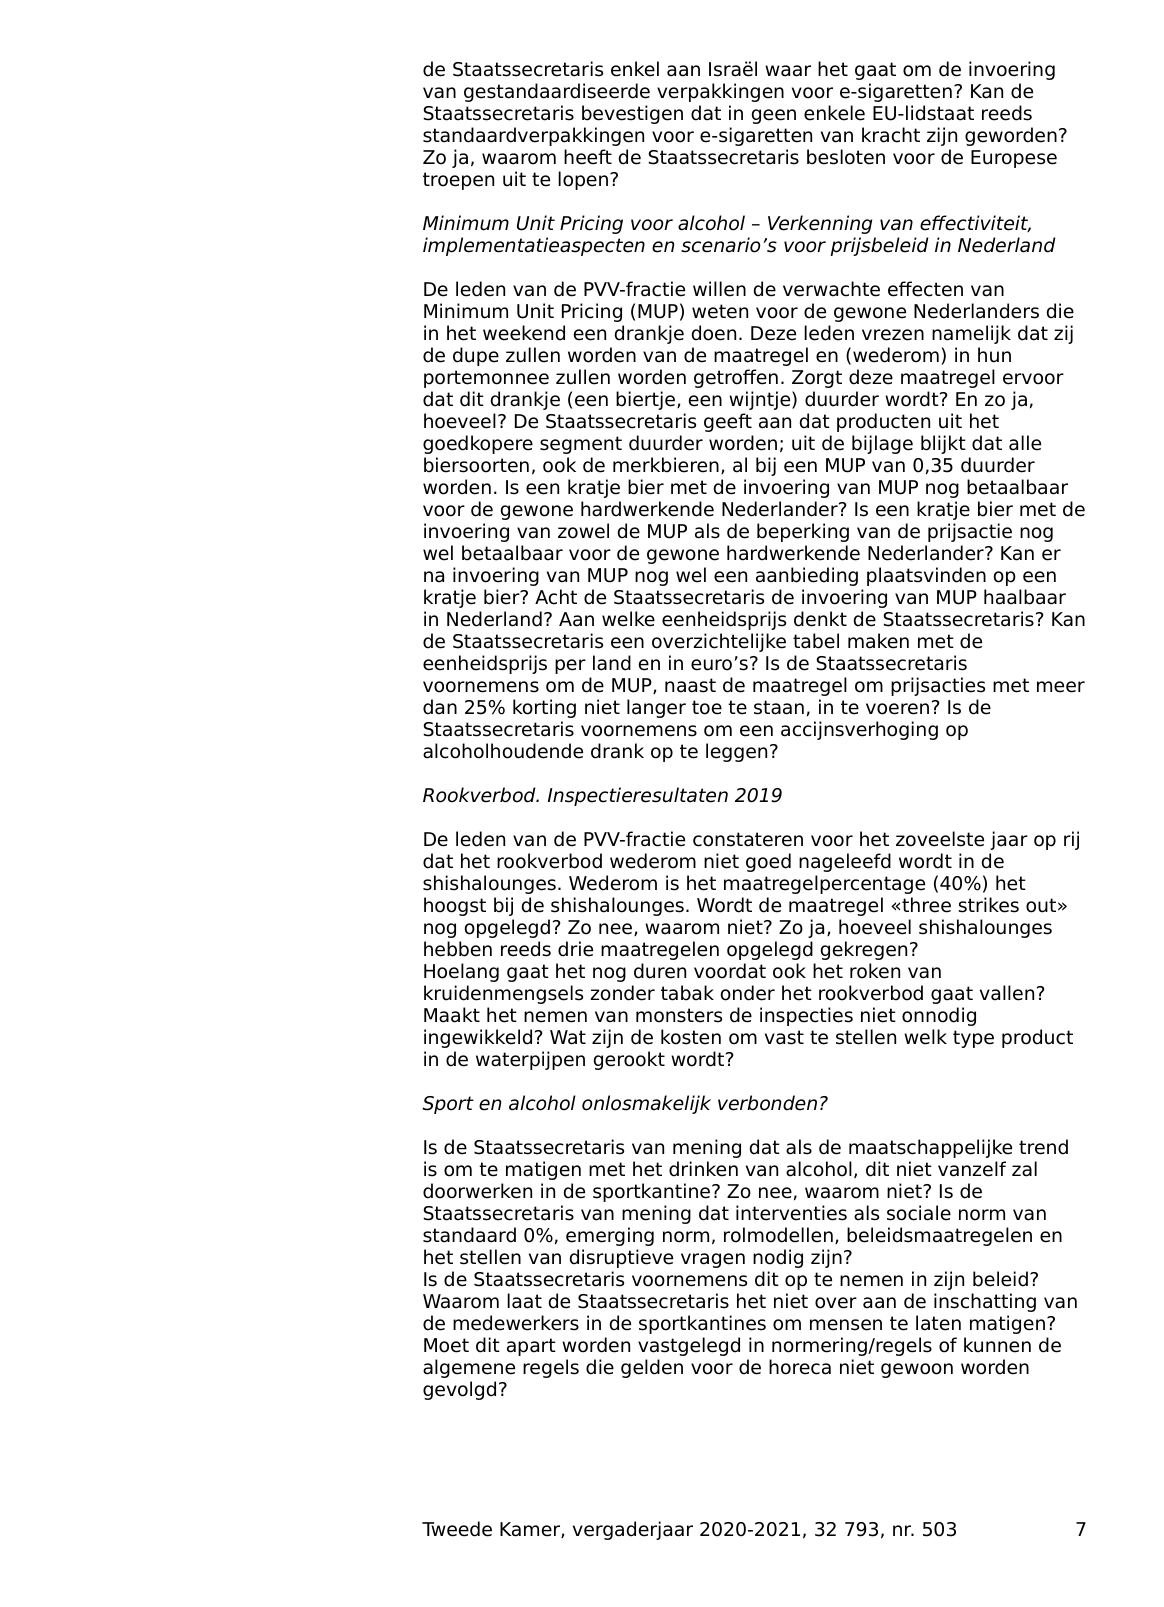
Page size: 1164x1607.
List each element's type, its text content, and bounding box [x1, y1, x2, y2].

text De leden van de PVV-fractie willen de verwachte effecten van Minimum Unit Pricing (MUP) weten voor de gewone Nederlanders die in het weekend een drankje doen. Deze leden vrezen namelijk dat zij de dupe zullen worden van de maatregel en (wederom) in hun portemonnee zullen worden getroffen. Zorgt deze maatregel ervoor dat dit drankje (een biertje, een wijntje) duurder wordt? En zo ja, hoeveel? De Staatssecretaris geeft aan dat producten uit het goedkopere segment duurder worden; uit de bijlage blijkt dat alle biersoorten, ook de merkbieren, al bij een MUP van 0,35 duurder worden. Is een kratje bier met de invoering van MUP nog betaalbaar voor de gewone hardwerkende Nederlander? Is een kratje bier met de invoering van zowel de MUP als de beperking van de prijsactie nog wel betaalbaar voor de gewone hardwerkende Nederlander? Kan er na invoering van MUP nog wel een aanbieding plaatsvinden op een kratje bier? Acht de Staatssecretaris de invoering van MUP haalbaar in Nederland? Aan welke eenheidsprijs denkt de Staatssecretaris? Kan de Staatssecretaris een overzichtelijke tabel maken met de eenheidsprijs per land en in euro’s? Is de Staatssecretaris voornemens om de MUP, naast de maatregel om prijsacties met meer dan 25% korting niet langer toe te staan, in te voeren? Is de Staatssecretaris voornemens om een accijnsverhoging op alcoholhoudende drank op te leggen? [422, 279, 1087, 763]
subtitle Minimum Unit Pricing voor alcohol – Verkenning van effectiviteit, implementatieaspecten en scenario’s voor prijsbeleid in Nederland [422, 213, 1087, 257]
subtitle Rookverbod. Inspectieresultaten 2019 [422, 785, 1087, 807]
text Is de Staatssecretaris voornemens dit op te nemen in zijn beleid? Waarom laat de Staatssecretaris het niet over aan de inschatting van de medewerkers in de sportkantines om mensen te laten matigen? Moet dit apart worden vastgelegd in normering/regels of kunnen de algemene regels die gelden voor de horeca niet gewoon worden gevolgd? [422, 1269, 1087, 1401]
text Hoelang gaat het nog duren voordat ook het roken van kruidenmengsels zonder tabak onder het rookverbod gaat vallen? Maakt het nemen van monsters de inspecties niet onnodig ingewikkeld? Wat zijn de kosten om vast te stellen welk type product in de waterpijpen gerookt wordt? [422, 961, 1087, 1071]
subtitle Sport en alcohol onlosmakelijk verbonden? [422, 1093, 1087, 1115]
text Is de Staatssecretaris van mening dat als de maatschappelijke trend is om te matigen met het drinken van alcohol, dit niet vanzelf zal doorwerken in de sportkantine? Zo nee, waarom niet? Is de Staatssecretaris van mening dat interventies als sociale norm van standaard 0%, emerging norm, rolmodellen, beleidsmaatregelen en het stellen van disruptieve vragen nodig zijn? [422, 1137, 1087, 1269]
text de Staatssecretaris enkel aan Israël waar het gaat om de invoering van gestandaardiseerde verpakkingen voor e-sigaretten? Kan de Staatssecretaris bevestigen dat in geen enkele EU-lidstaat reeds standaardverpakkingen voor e-sigaretten van kracht zijn geworden? Zo ja, waarom heeft de Staatssecretaris besloten voor de Europese troepen uit te lopen? [422, 59, 1087, 191]
text De leden van de PVV-fractie constateren voor het zoveelste jaar op rij dat het rookverbod wederom niet goed nageleefd wordt in de shishalounges. Wederom is het maatregelpercentage (40%) het hoogst bij de shishalounges. Wordt de maatregel «three strikes out» nog opgelegd? Zo nee, waarom niet? Zo ja, hoeveel shishalounges hebben reeds drie maatregelen opgelegd gekregen? [422, 829, 1087, 961]
